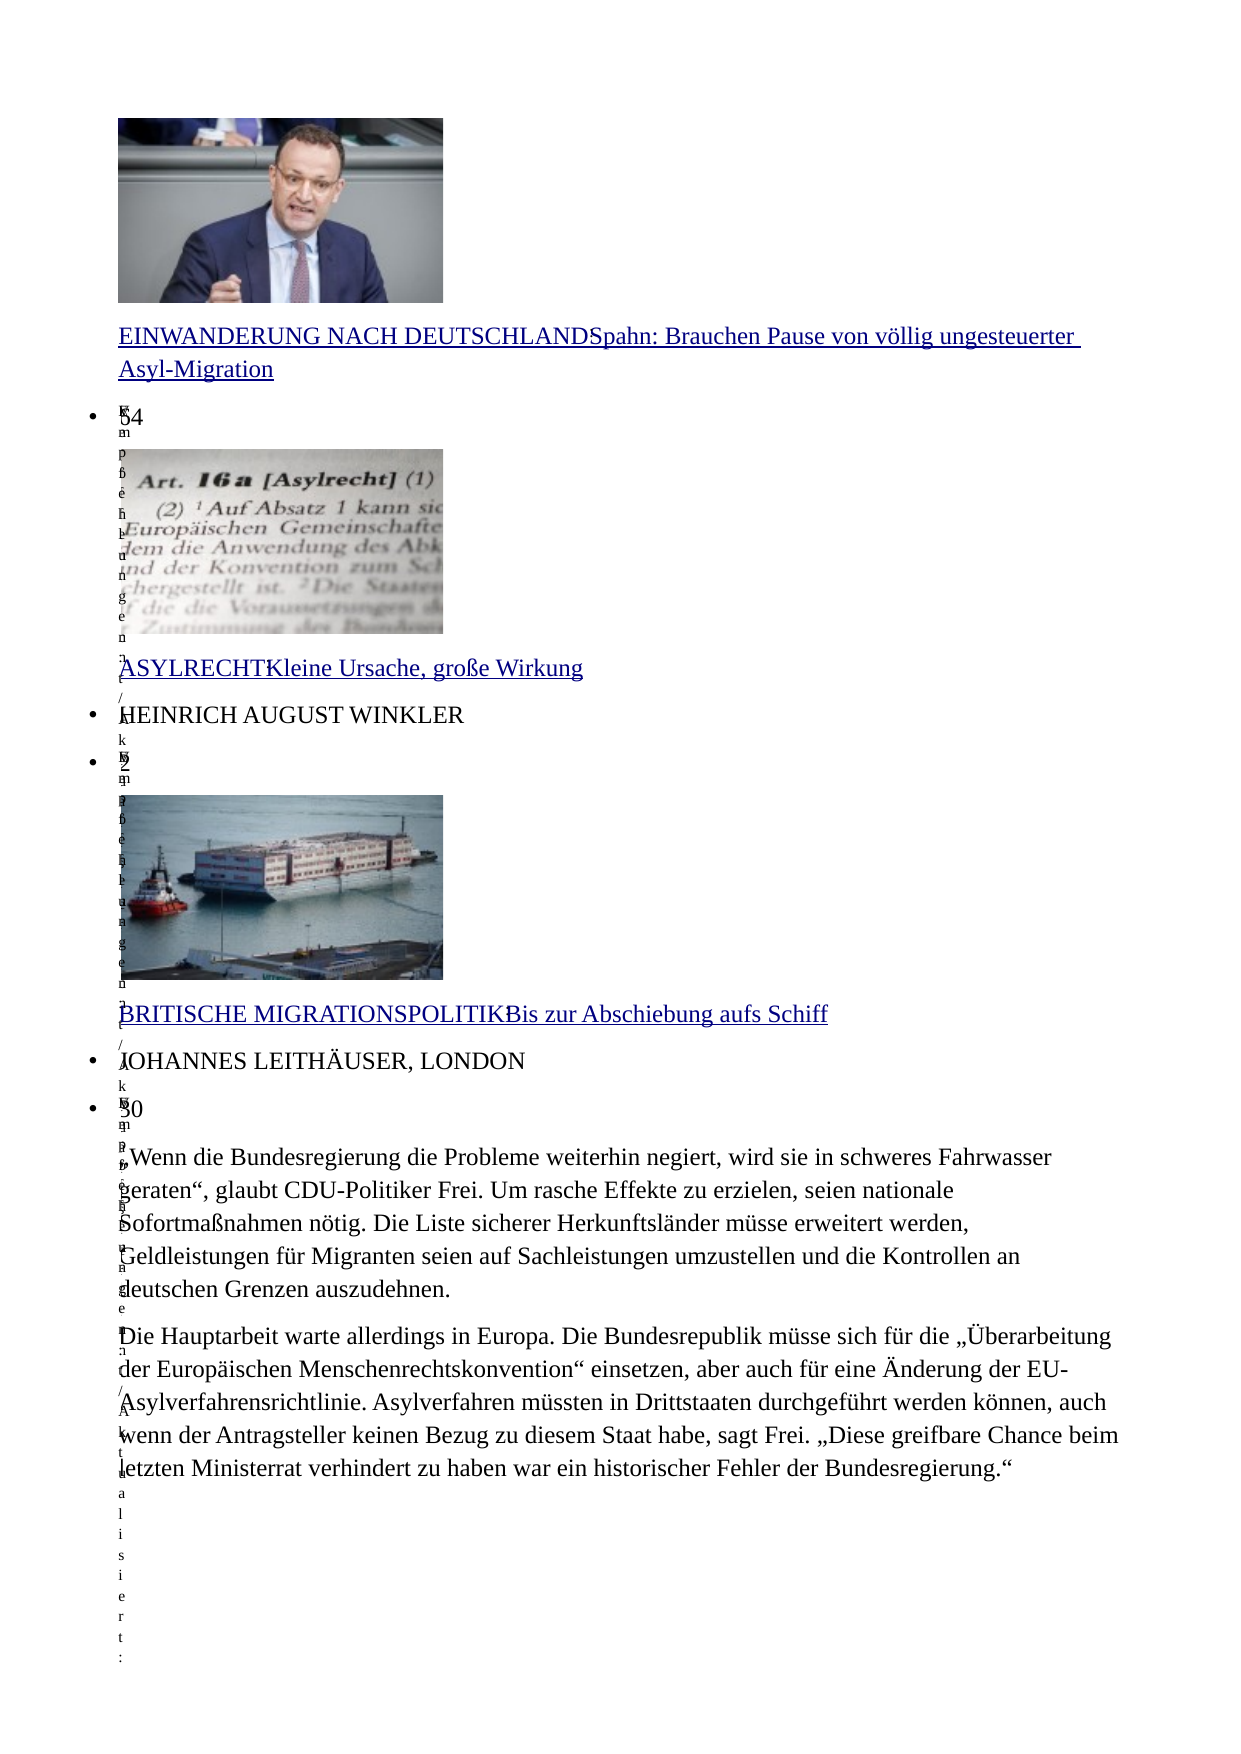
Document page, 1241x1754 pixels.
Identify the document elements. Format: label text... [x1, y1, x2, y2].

picture [121, 795, 444, 980]
text „Wenn die Bundesregierung die Pro­bleme weiterhin negiert, wird sie in schweres Fahrwasser geraten“, glaubt CDU-Politiker Frei. Um rasche Effekte zu erzielen, seien nationale Sofortmaßnahmen nötig. Die Liste sicherer Herkunftsländer müsse erweitert werden, Geldleistungen für Migranten seien auf Sachleistungen umzustellen und die Kontrollen an deutschen Grenzen auszudehnen. [121, 1142, 1122, 1302]
text Die Hauptarbeit warte allerdings in Europa. Die Bundesrepublik müsse sich für die „Überarbeitung der Europäischen Menschenrechtskonvention“ einsetzen, aber auch für eine Änderung der EU-Asylverfahrensrichtlinie. Asylverfahren müssten in Drittstaaten durchgeführt werden können, auch wenn der Antragsteller keinen Bezug zu diesem Staat habe, sagt Frei. „Diese greifbare Chance beim letzten Ministerrat verhindert zu haben war ein historischer Fehler der Bundesregierung.“ [121, 1321, 1122, 1482]
list 2 [121, 748, 1122, 777]
list JOHANNES LEITHÄUSER, LONDON [121, 1046, 1122, 1075]
picture [118, 118, 444, 303]
list HEINRICH AUGUST WINKLER [121, 700, 1122, 729]
text BRITISCHE MIGRATIONSPOLITIKBis zur Abschiebung aufs Schiff [121, 999, 1122, 1028]
text EINWANDERUNG NACH DEUTSCHLANDSpahn: Brauchen Pause von völlig ungesteuerter Asyl-Migration [118, 321, 1122, 383]
list 30 [121, 1094, 1122, 1123]
text ASYLRECHTKleine Ursache, große Wirkung [121, 653, 1122, 682]
picture [121, 449, 444, 634]
list 64 [121, 402, 1122, 431]
